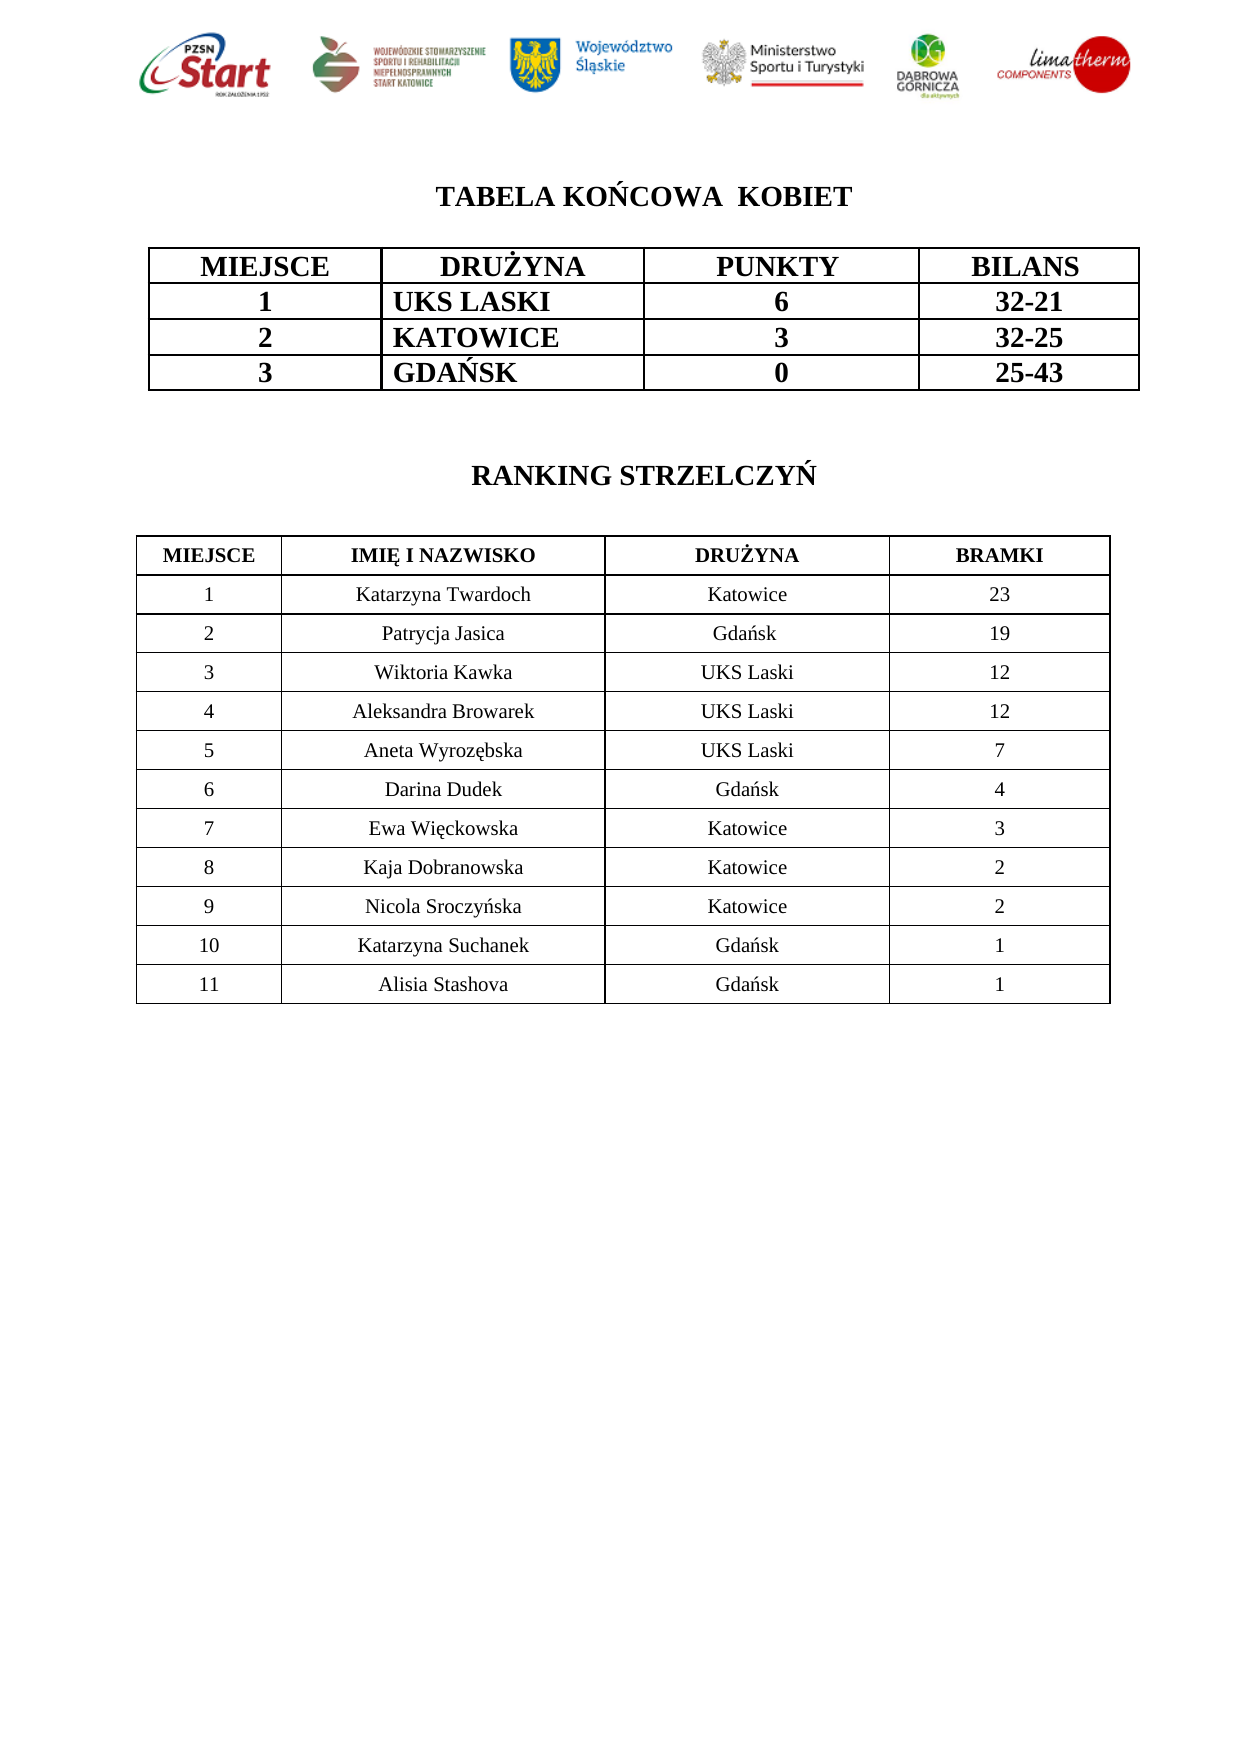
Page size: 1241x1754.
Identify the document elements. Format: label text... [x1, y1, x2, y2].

table_cell 6 [645, 284, 918, 318]
table_cell Gdańsk [606, 615, 889, 652]
table_header DRUŻYNA [383, 249, 643, 282]
text RANKING STRZELCZYŃ [148, 458, 1141, 492]
table_cell 23 [890, 576, 1109, 613]
table_cell Nicola Sroczyńska [282, 887, 604, 924]
table_cell Katarzyna Suchanek [282, 926, 604, 963]
table_cell 4 [137, 692, 281, 730]
table_cell 1 [890, 965, 1109, 1002]
table_cell Aneta Wyrozębska [282, 731, 604, 769]
table_cell Ewa Więckowska [282, 809, 604, 847]
table_cell 2 [890, 848, 1109, 886]
table_cell Darina Dudek [282, 770, 604, 808]
table_cell Kaja Dobranowska [282, 848, 604, 886]
table_header BILANS [920, 249, 1138, 282]
table_cell 10 [137, 926, 281, 963]
text TABELA KOŃCOWA KOBIET [148, 179, 1141, 213]
table_cell Alisia Stashova [282, 965, 604, 1002]
table_cell 2 [150, 320, 380, 353]
table_cell 32-25 [920, 320, 1138, 353]
table_cell Katowice [606, 848, 889, 886]
table_cell Wiktoria Kawka [282, 653, 604, 691]
table_cell 4 [890, 770, 1109, 808]
table_cell 3 [150, 356, 380, 389]
table_cell 3 [137, 653, 281, 691]
table_cell 8 [137, 848, 281, 886]
table_header BRAMKI [890, 537, 1109, 574]
table_cell 7 [137, 809, 281, 847]
table_cell 19 [890, 615, 1109, 652]
table_cell Katowice [606, 576, 889, 613]
table_cell 25-43 [920, 356, 1138, 389]
table_cell UKS Laski [606, 653, 889, 691]
table_header DRUŻYNA [606, 537, 889, 574]
table_cell 2 [890, 887, 1109, 924]
table_cell 2 [137, 615, 281, 652]
table_cell 32-21 [920, 284, 1138, 318]
table_cell 0 [645, 356, 918, 389]
table_cell 5 [137, 731, 281, 769]
table_cell Aleksandra Browarek [282, 692, 604, 730]
table_cell KATOWICE [383, 320, 643, 353]
table_cell Katowice [606, 887, 889, 924]
table_cell 1 [137, 576, 281, 613]
table_header IMIĘ I NAZWISKO [282, 537, 604, 574]
table_cell 7 [890, 731, 1109, 769]
table_header MIEJSCE [137, 537, 281, 574]
table_cell 6 [137, 770, 281, 808]
table_cell 1 [890, 926, 1109, 963]
table_cell 12 [890, 653, 1109, 691]
table_cell Katarzyna Twardoch [282, 576, 604, 613]
table_cell Gdańsk [606, 770, 889, 808]
table_cell 9 [137, 887, 281, 924]
table_cell 1 [150, 284, 380, 318]
table_cell 11 [137, 965, 281, 1002]
table_cell UKS Laski [606, 731, 889, 769]
table_cell UKS LASKI [383, 284, 643, 318]
table_cell Gdańsk [606, 965, 889, 1002]
table_cell 3 [645, 320, 918, 353]
table_cell Patrycja Jasica [282, 615, 604, 652]
table_cell 3 [890, 809, 1109, 847]
table_cell GDAŃSK [383, 356, 643, 389]
table_cell Gdańsk [606, 926, 889, 963]
table_header PUNKTY [645, 249, 918, 282]
table_cell UKS Laski [606, 692, 889, 730]
table_header MIEJSCE [150, 249, 380, 282]
table_cell Katowice [606, 809, 889, 847]
table_cell 12 [890, 692, 1109, 730]
